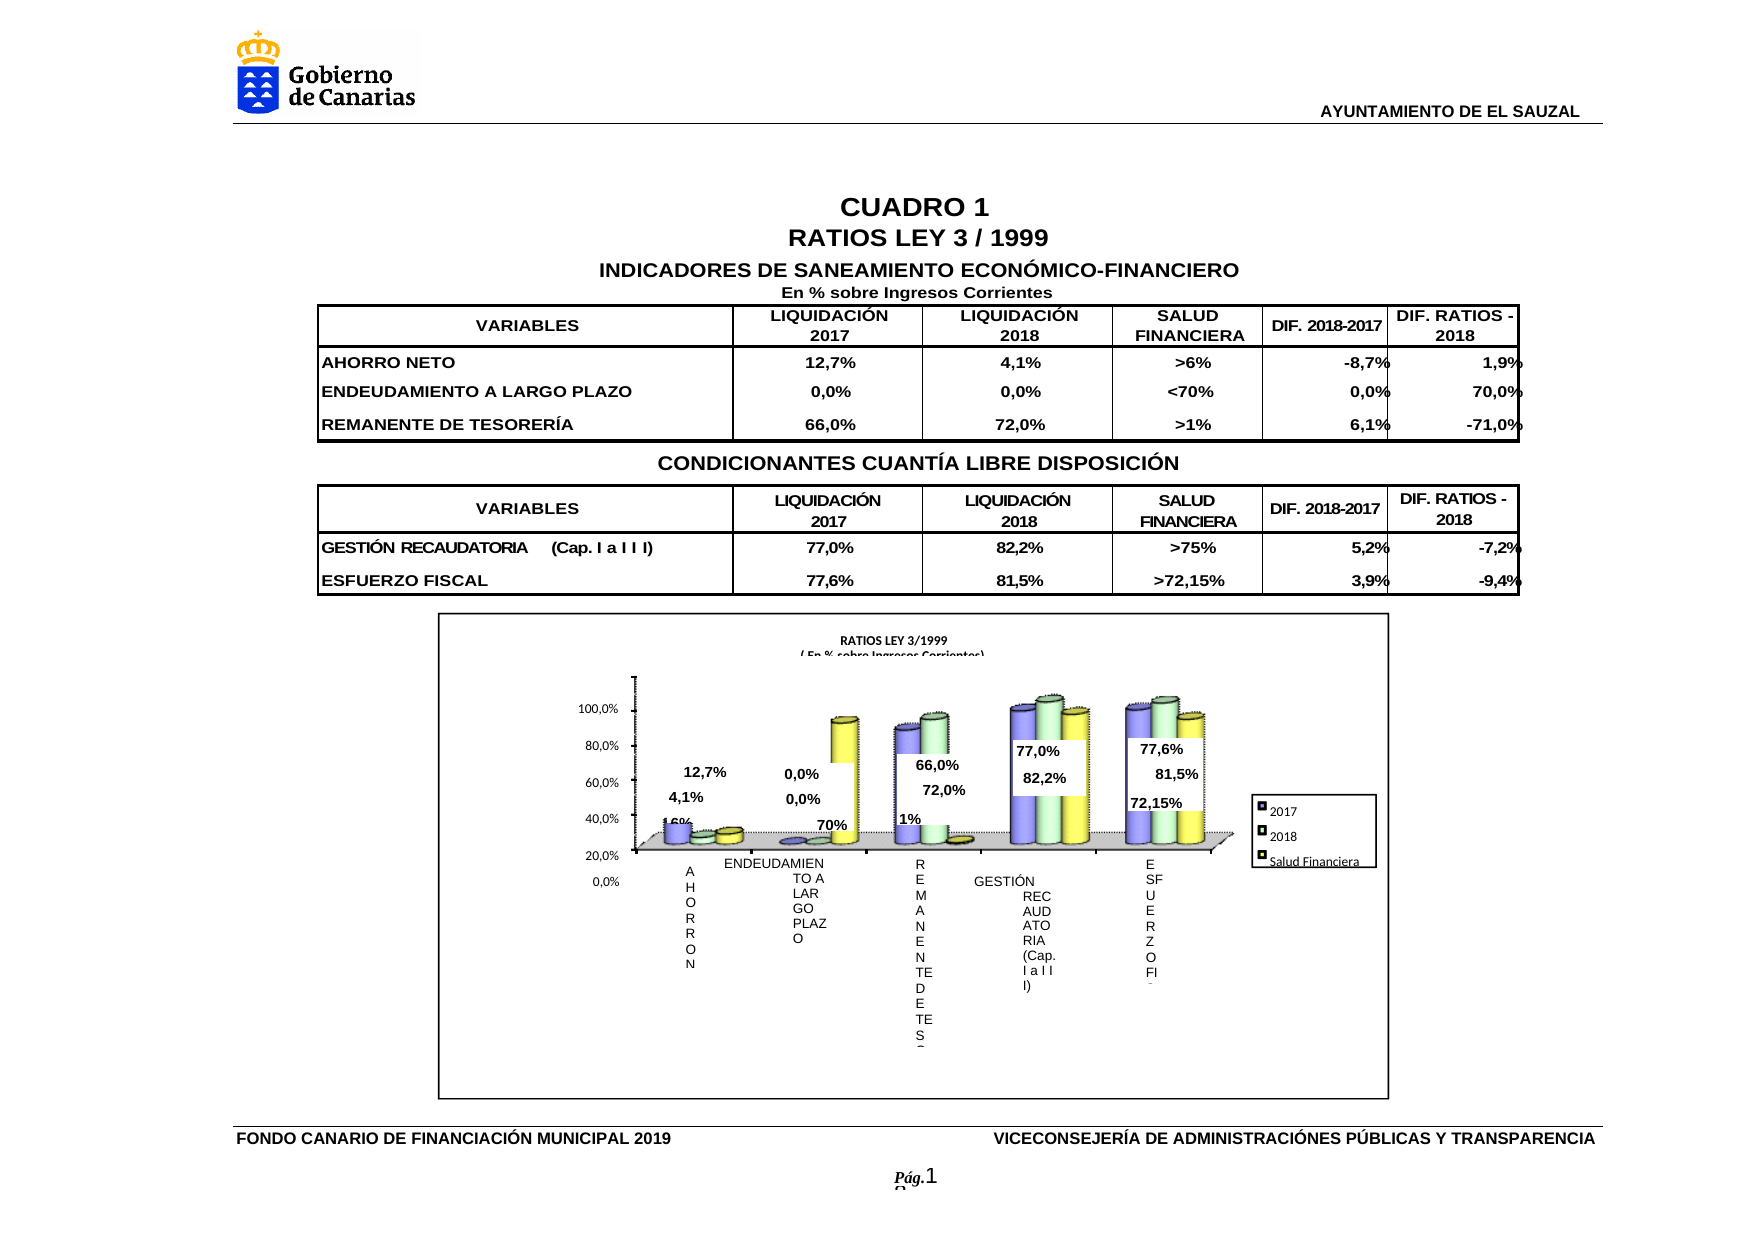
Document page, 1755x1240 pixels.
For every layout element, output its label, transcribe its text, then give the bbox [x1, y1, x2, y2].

text 81,5% [1155, 766, 1203, 782]
text 4,1% [669, 789, 740, 806]
table_cell 5,2% 3,9% [1263, 534, 1387, 593]
table_cell >6% [1113, 348, 1262, 376]
text 6% [670, 815, 740, 823]
table_header DIF. RATIOS - 2018 [1388, 487, 1517, 531]
table_cell 66,0% [734, 408, 922, 439]
table_cell GESTIÓN RECAUDATORIA (Cap. I a I I I) ESFUERZO FISCAL [319, 534, 732, 593]
table_cell 0,0% [734, 376, 922, 408]
table_cell 12,7% [734, 348, 922, 376]
text ENDEUDAMIENTO A LARGO PLAZO [793, 857, 826, 946]
table_header LIQUIDACIÓN 2017 [734, 487, 922, 531]
table_cell -7,2% -9,4% [1388, 534, 1517, 593]
table_cell 1,9% [1388, 348, 1517, 376]
table_header DIF. 2018-2017 [1263, 307, 1387, 345]
table_cell 77,0% 77,6% [734, 534, 922, 593]
text CUADRO 1 [521, 192, 1308, 222]
table_header DIF. 2018-2017 [1263, 487, 1387, 531]
table_cell 4,1% [923, 348, 1112, 376]
table_header LIQUIDACIÓN 2018 [923, 487, 1112, 531]
table_cell REMANENTE DE TESORERÍA [319, 408, 732, 439]
table_header LIQUIDACIÓN 2018 [923, 307, 1112, 345]
table_header VARIABLES [319, 307, 732, 345]
text En % sobre Ingresos Corrientes [526, 284, 1308, 302]
table_header DIF. RATIOS - 2018 [1388, 307, 1517, 345]
text INDICADORES DE SANEAMIENTO ECONÓMICO-FINANCIERO [528, 259, 1311, 281]
table_cell <70% [1113, 376, 1262, 408]
table_cell ENDEUDAMIENTO A LARGO PLAZO [319, 376, 732, 408]
text 0,0% [786, 791, 854, 807]
text RATIOS LEY 3 / 1999 [528, 224, 1308, 252]
table_header SALUD FINANCIERA [1113, 487, 1262, 531]
text 82,2% [1023, 769, 1086, 786]
table_cell 82,2% 81,5% [923, 534, 1112, 593]
text REMANENTE DE TESORERÍA [915, 857, 933, 1046]
text 72,15% [1130, 794, 1203, 811]
text 0,0% [784, 766, 854, 782]
text ESFUERZO FISCAL [1146, 856, 1163, 983]
table_cell 0,0% [1263, 376, 1387, 408]
text 70% [817, 817, 854, 831]
table_cell 72,0% [923, 408, 1112, 439]
table_cell -8,7% [1263, 348, 1387, 376]
table_header VARIABLES [319, 487, 732, 531]
text AHORRO NETO [685, 864, 703, 968]
table_cell -71,0% [1388, 408, 1517, 439]
text GESTIÓN RECAUDATORIA (Cap. I a I I I) [1023, 874, 1056, 993]
table_header LIQUIDACIÓN 2017 [734, 307, 922, 345]
text 12,7% [683, 763, 740, 780]
text 72,0% [922, 782, 972, 799]
table_cell 70,0% [1388, 376, 1517, 408]
table_cell AHORRO NETO [319, 348, 732, 376]
table_header SALUD FINANCIERA [1113, 307, 1262, 345]
table_cell 6,1% [1263, 408, 1387, 439]
text CONDICIONANTES CUANTÍA LIBRE DISPOSICIÓN [528, 451, 1309, 474]
table_cell 0,0% [923, 376, 1112, 408]
text 77,0% [1016, 743, 1086, 759]
text 1% [899, 810, 972, 825]
table_cell >75% >72,15% [1113, 534, 1262, 593]
table_cell >1% [1113, 408, 1262, 439]
text 77,6% [1140, 741, 1203, 757]
text 66,0% [916, 757, 972, 773]
